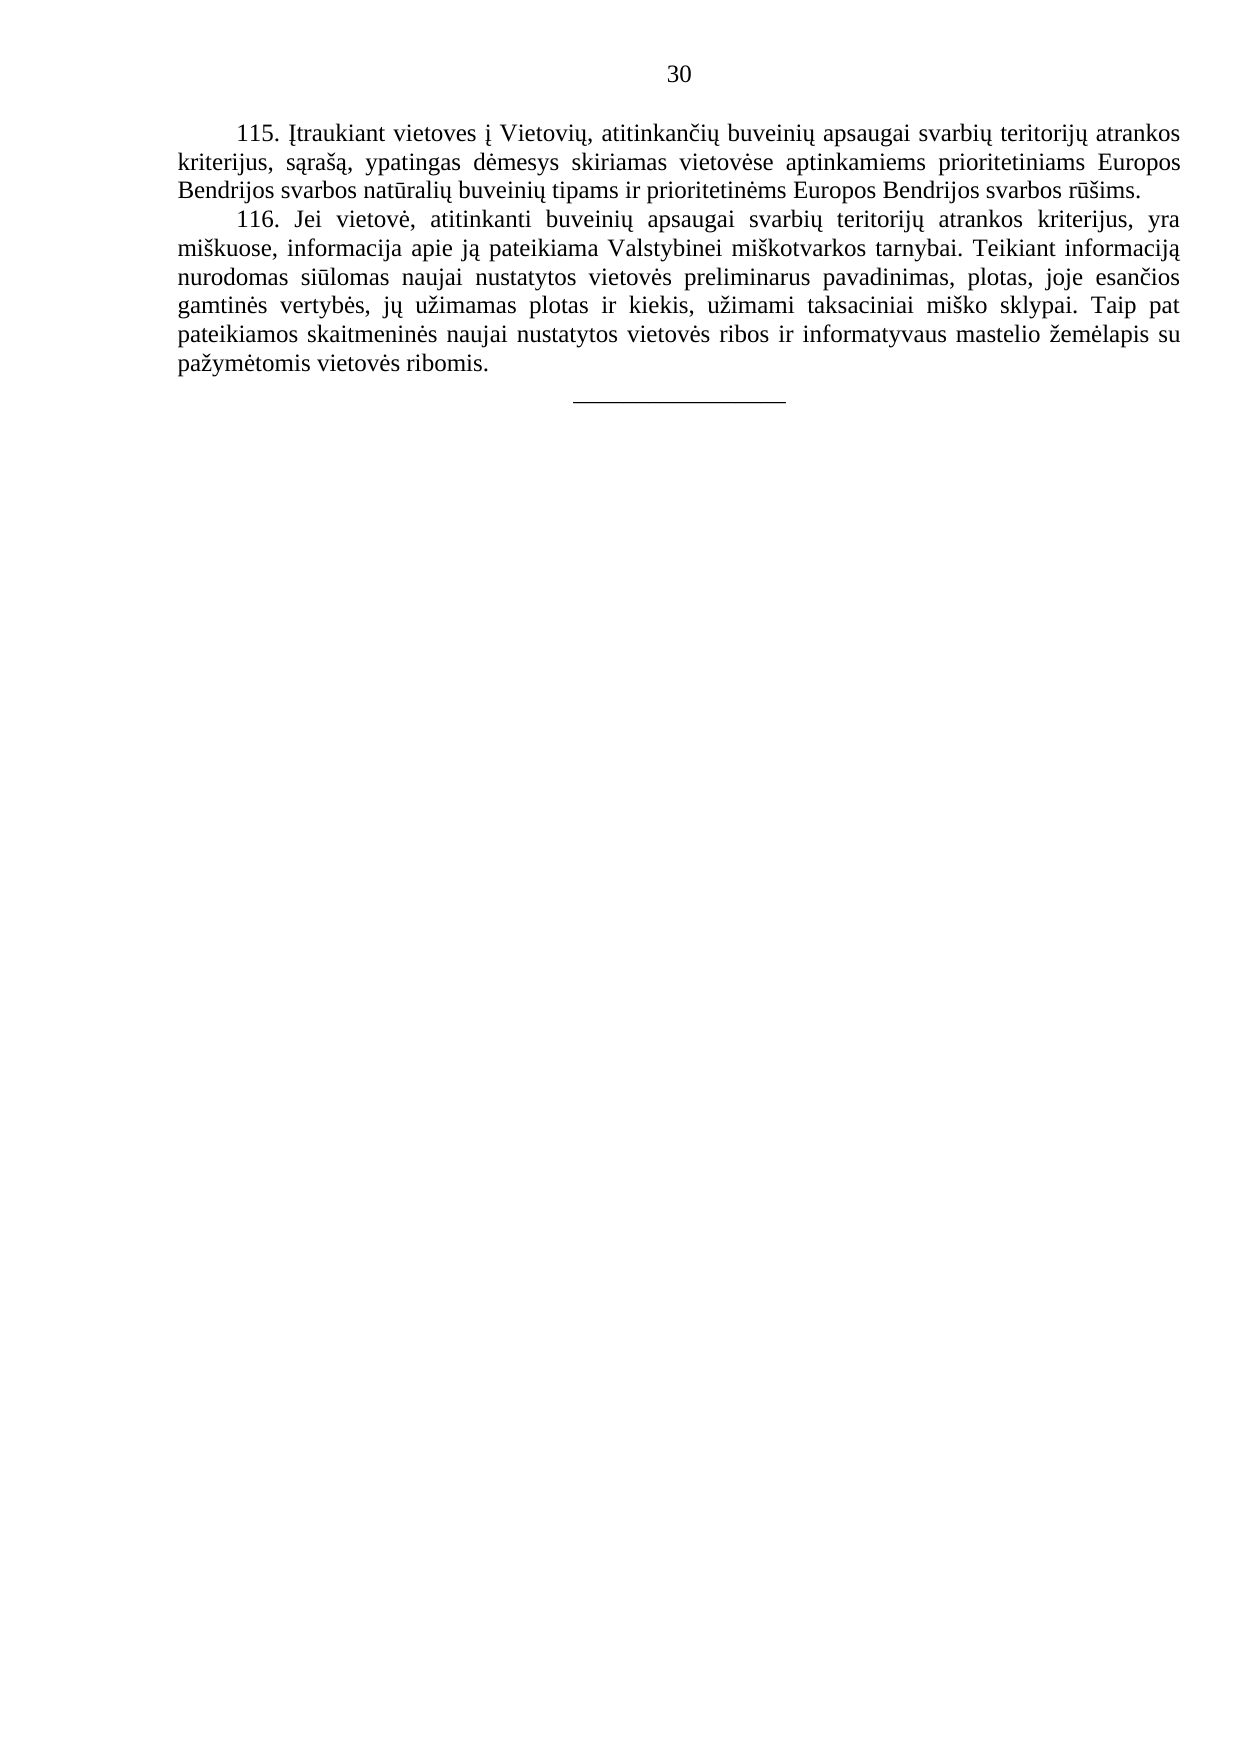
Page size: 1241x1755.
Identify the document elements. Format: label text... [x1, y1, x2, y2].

text _________________ [177, 377, 1181, 406]
text 115. Įtraukiant vietoves į Vietovių, atitinkančių buveinių apsaugai svarbių teritorijų atrankos kriterijus, sąrašą, ypatingas dėmesys skiriamas vietovėse aptinkamiems prioritetiniams Europos Bendrijos svarbos natūralių buveinių tipams ir prioritetinėms Europos Bendrijos svarbos rūšims. [177, 118, 1181, 204]
text 116. Jei vietovė, atitinkanti buveinių apsaugai svarbių teritorijų atrankos kriterijus, yra miškuose, informacija apie ją pateikiama Valstybinei miškotvarkos tarnybai. Teikiant informaciją nurodomas siūlomas naujai nustatytos vietovės preliminarus pavadinimas, plotas, joje esančios gamtinės vertybės, jų užimamas plotas ir kiekis, užimami taksaciniai miško sklypai. Taip pat pateikiamos skaitmeninės naujai nustatytos vietovės ribos ir informatyvaus mastelio žemėlapis su pažymėtomis vietovės ribomis. [177, 204, 1181, 377]
